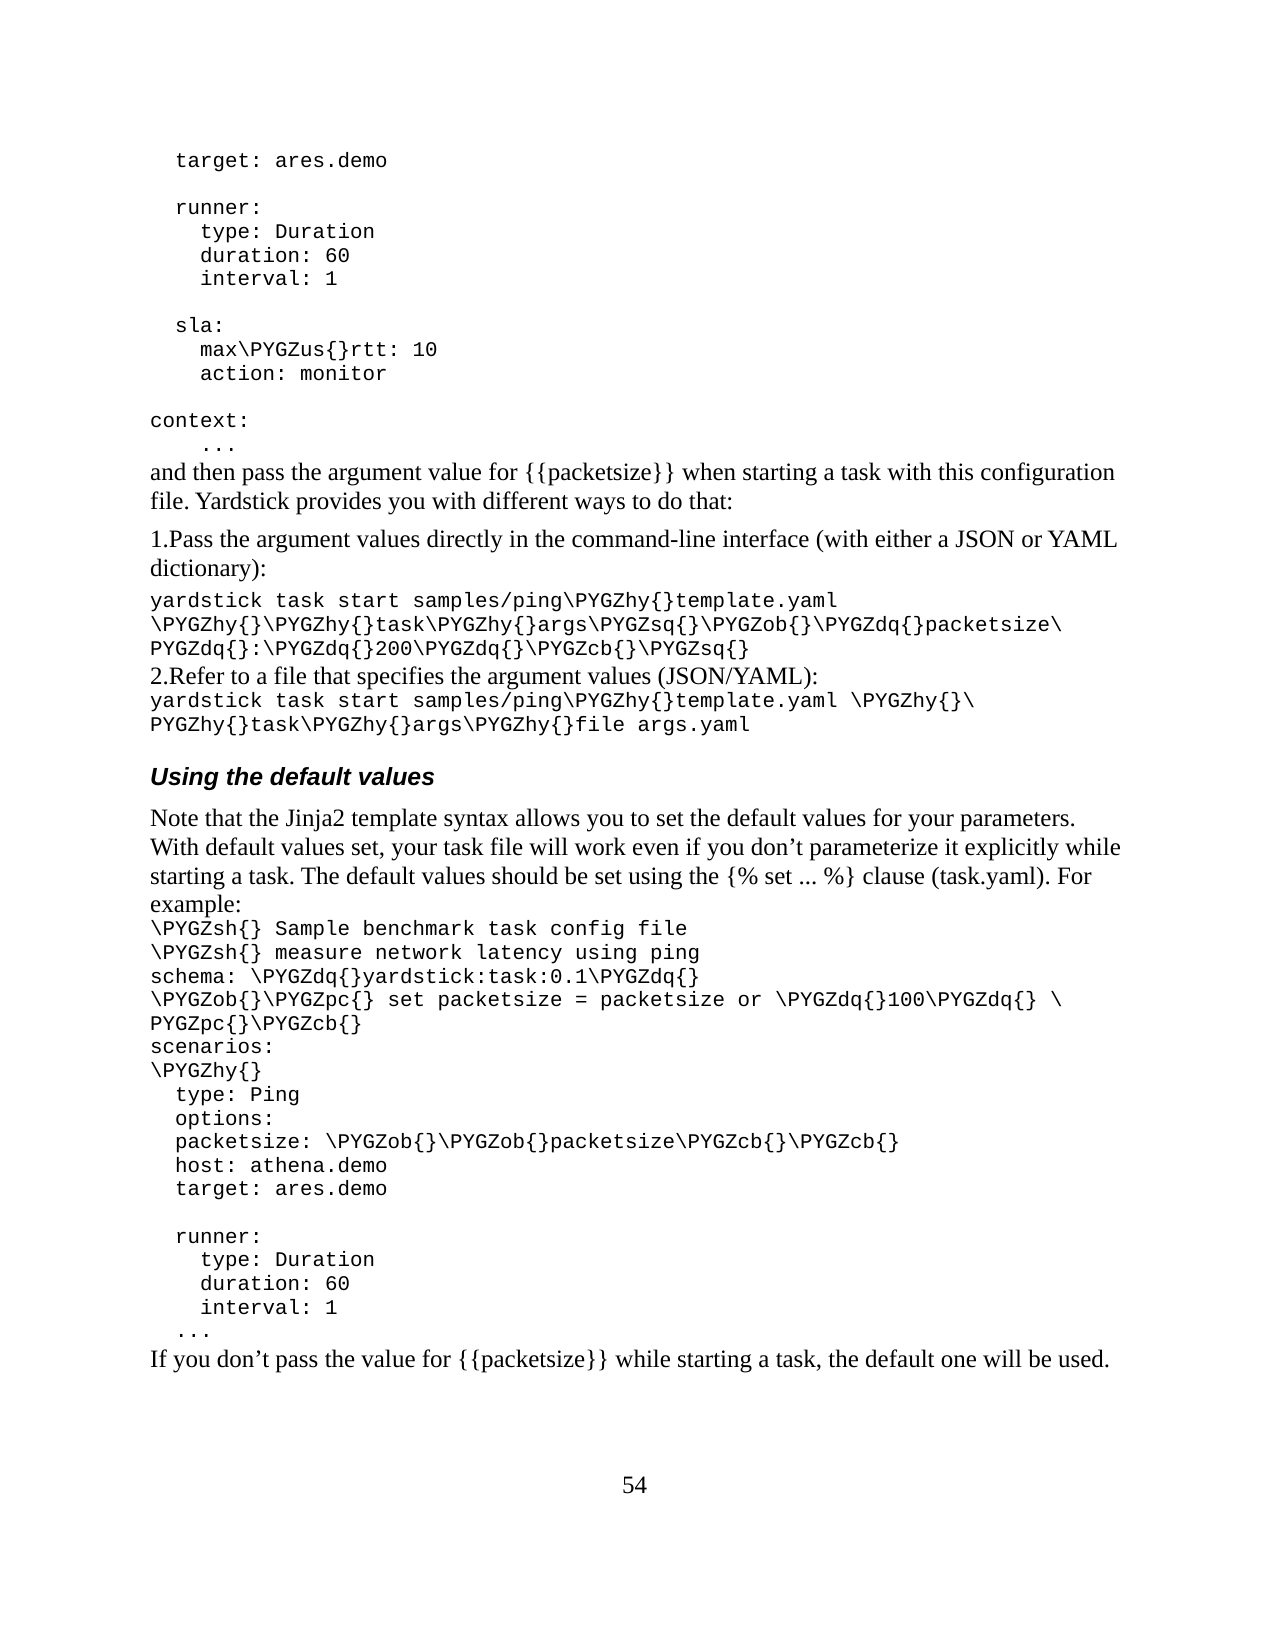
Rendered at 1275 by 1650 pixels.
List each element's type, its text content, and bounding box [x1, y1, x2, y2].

text options: [150, 1107, 1125, 1131]
text type: Duration [150, 1249, 1125, 1273]
text interval: 1 [150, 1297, 1125, 1320]
subtitle Using the default values [150, 762, 1125, 791]
text packetsize: \PYGZob{}\PYGZob{}packetsize\PYGZcb{}\PYGZcb{} [150, 1131, 1125, 1155]
text runner: [150, 1226, 1125, 1249]
text target: ares.demo [150, 150, 1125, 174]
text type: Ping [150, 1084, 1125, 1107]
text \PYGZob{}\PYGZpc{} set packetsize = packetsize or \PYGZdq{}100\PYGZdq{} \PYGZpc{}\PYGZcb{} [150, 989, 1125, 1037]
text ... [150, 434, 1125, 457]
text duration: 60 [150, 1273, 1125, 1297]
text duration: 60 [150, 244, 1125, 268]
text context: [150, 410, 1125, 434]
text yardstick task start samples/ping\PYGZhy{}template.yaml \PYGZhy{}\PYGZhy{}task\PYGZhy{}args\PYGZhy{}file args.yaml [150, 690, 1125, 737]
text Note that the Jinja2 template syntax allows you to set the default values for your parameters. With default values set, your task file will work even if you don’t parameterize it explicitly while starting a task. The default values should be set using the {% set ... %} clause (task.yaml). For example: [150, 803, 1125, 918]
text If you don’t pass the value for {{packetsize}} while starting a task, the default one will be used. [150, 1344, 1125, 1373]
text \PYGZhy{}\PYGZhy{}task\PYGZhy{}args\PYGZsq{}\PYGZob{}\PYGZdq{}packetsize\PYGZdq{}:\PYGZdq{}200\PYGZdq{}\PYGZcb{}\PYGZsq{} [150, 614, 1125, 661]
text sla: [150, 316, 1125, 339]
text action: monitor [150, 363, 1125, 386]
text schema: \PYGZdq{}yardstick:task:0.1\PYGZdq{} [150, 966, 1125, 989]
text runner: [150, 197, 1125, 221]
text and then pass the argument value for {{packetsize}} when starting a task with this configuration file. Yardstick provides you with different ways to do that: [150, 457, 1125, 515]
text yardstick task start samples/ping\PYGZhy{}template.yaml [150, 590, 1125, 614]
text \PYGZsh{} Sample benchmark task config file [150, 918, 1125, 942]
text \PYGZsh{} measure network latency using ping [150, 942, 1125, 966]
text host: athena.demo [150, 1155, 1125, 1178]
text max\PYGZus{}rtt: 10 [150, 339, 1125, 363]
text interval: 1 [150, 268, 1125, 292]
text type: Duration [150, 221, 1125, 244]
text ... [150, 1320, 1125, 1344]
text 2.Refer to a file that specifies the argument values (JSON/YAML): [150, 661, 1125, 690]
text target: ares.demo [150, 1178, 1125, 1202]
text 1.Pass the argument values directly in the command-line interface (with either a JSON or YAML dictionary): [150, 524, 1125, 581]
text \PYGZhy{} [150, 1060, 1125, 1084]
text scenarios: [150, 1037, 1125, 1060]
